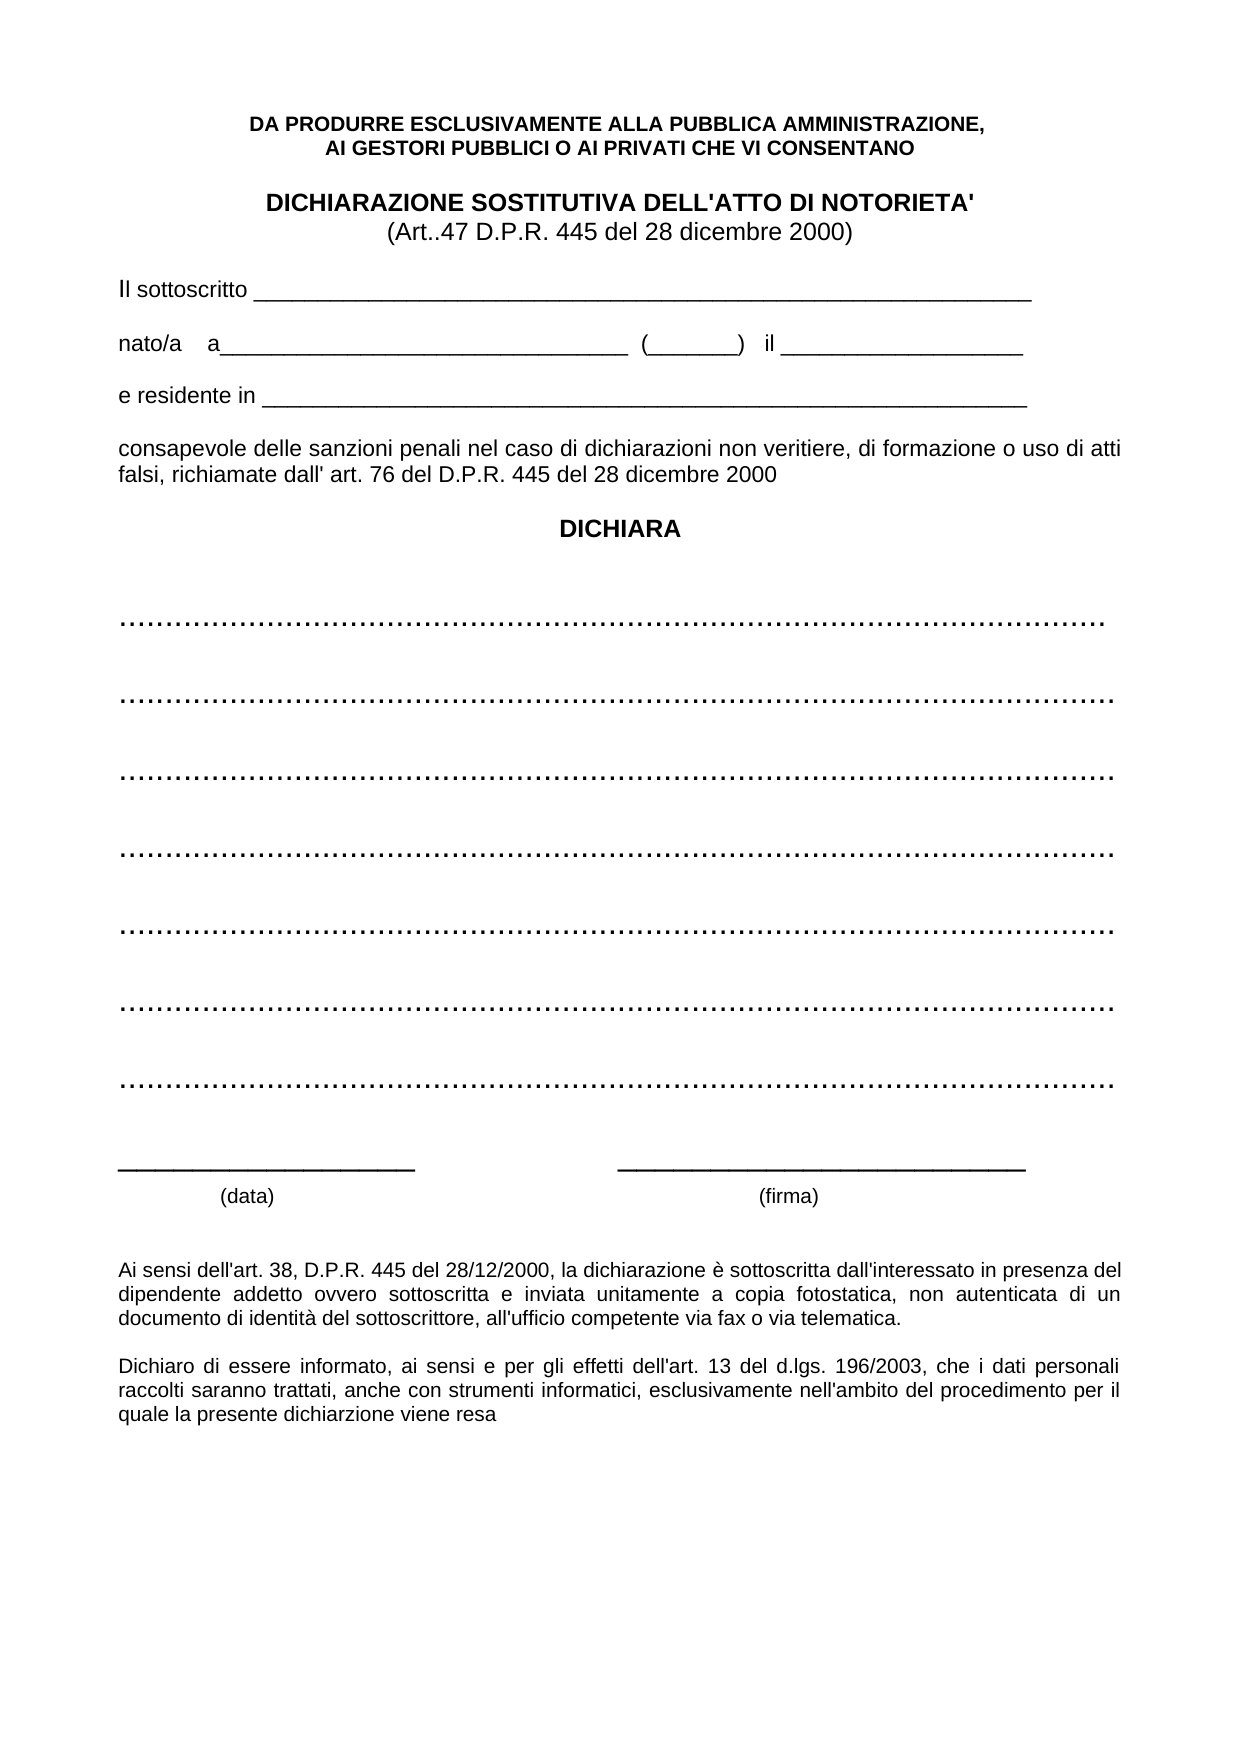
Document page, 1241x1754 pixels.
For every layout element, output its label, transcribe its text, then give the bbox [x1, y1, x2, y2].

text (data) (firma) [118, 1172, 1122, 1210]
text ............................................................................................................ [118, 826, 1122, 864]
text ............................................................................................................ [118, 1057, 1122, 1095]
text ............................................................................................................ [118, 980, 1122, 1018]
text AI GESTORI PUBBLICI O AI PRIVATI CHE VI CONSENTANO [118, 135, 1122, 159]
text ............................................................................................................ [118, 672, 1122, 711]
text (Art..47 D.P.R. 445 del 28 dicembre 2000) [118, 217, 1122, 246]
text consapevole delle sanzioni penali nel caso di dichiarazioni non veritiere, di formazione o uso di atti falsi, richiamate dall' art. 76 del D.P.R. 445 del 28 dicembre 2000 [118, 435, 1122, 488]
text Ai sensi dell'art. 38, D.P.R. 445 del 28/12/2000, la dichiarazione è sottoscritta dall'interessato in presenza del dipendente addetto ovvero sottoscritta e inviata unitamente a copia fotostatica, non autenticata di un documento di identità del sottoscrittore, all'ufficio competente via fax o via telematica. [118, 1258, 1122, 1330]
text DA PRODURRE ESCLUSIVAMENTE ALLA PUBBLICA AMMINISTRAZIONE, [118, 111, 1122, 135]
text ............................................................................................................ [118, 903, 1122, 941]
text Il sottoscritto _____________________________________________________________ [118, 274, 1122, 303]
text DICHIARAZIONE SOSTITUTIVA DELL'ATTO DI NOTORIETA' [118, 188, 1122, 217]
text e residente in ____________________________________________________________ [118, 382, 1122, 408]
text ________________ ______________________ [118, 1133, 1122, 1172]
text DICHIARA [118, 514, 1122, 543]
text Dichiaro di essere informato, ai sensi e per gli effetti dell'art. 13 del d.lgs. 196/2003, che i dati personali raccolti saranno trattati, anche con strumenti informatici, esclusivamente nell'ambito del procedimento per il quale la presente dichiarzione viene resa [118, 1354, 1122, 1426]
text nato/a a________________________________ (_______) il ___________________ [118, 329, 1122, 356]
text ........................................................................................................... [118, 595, 1122, 634]
text ............................................................................................................ [118, 749, 1122, 788]
